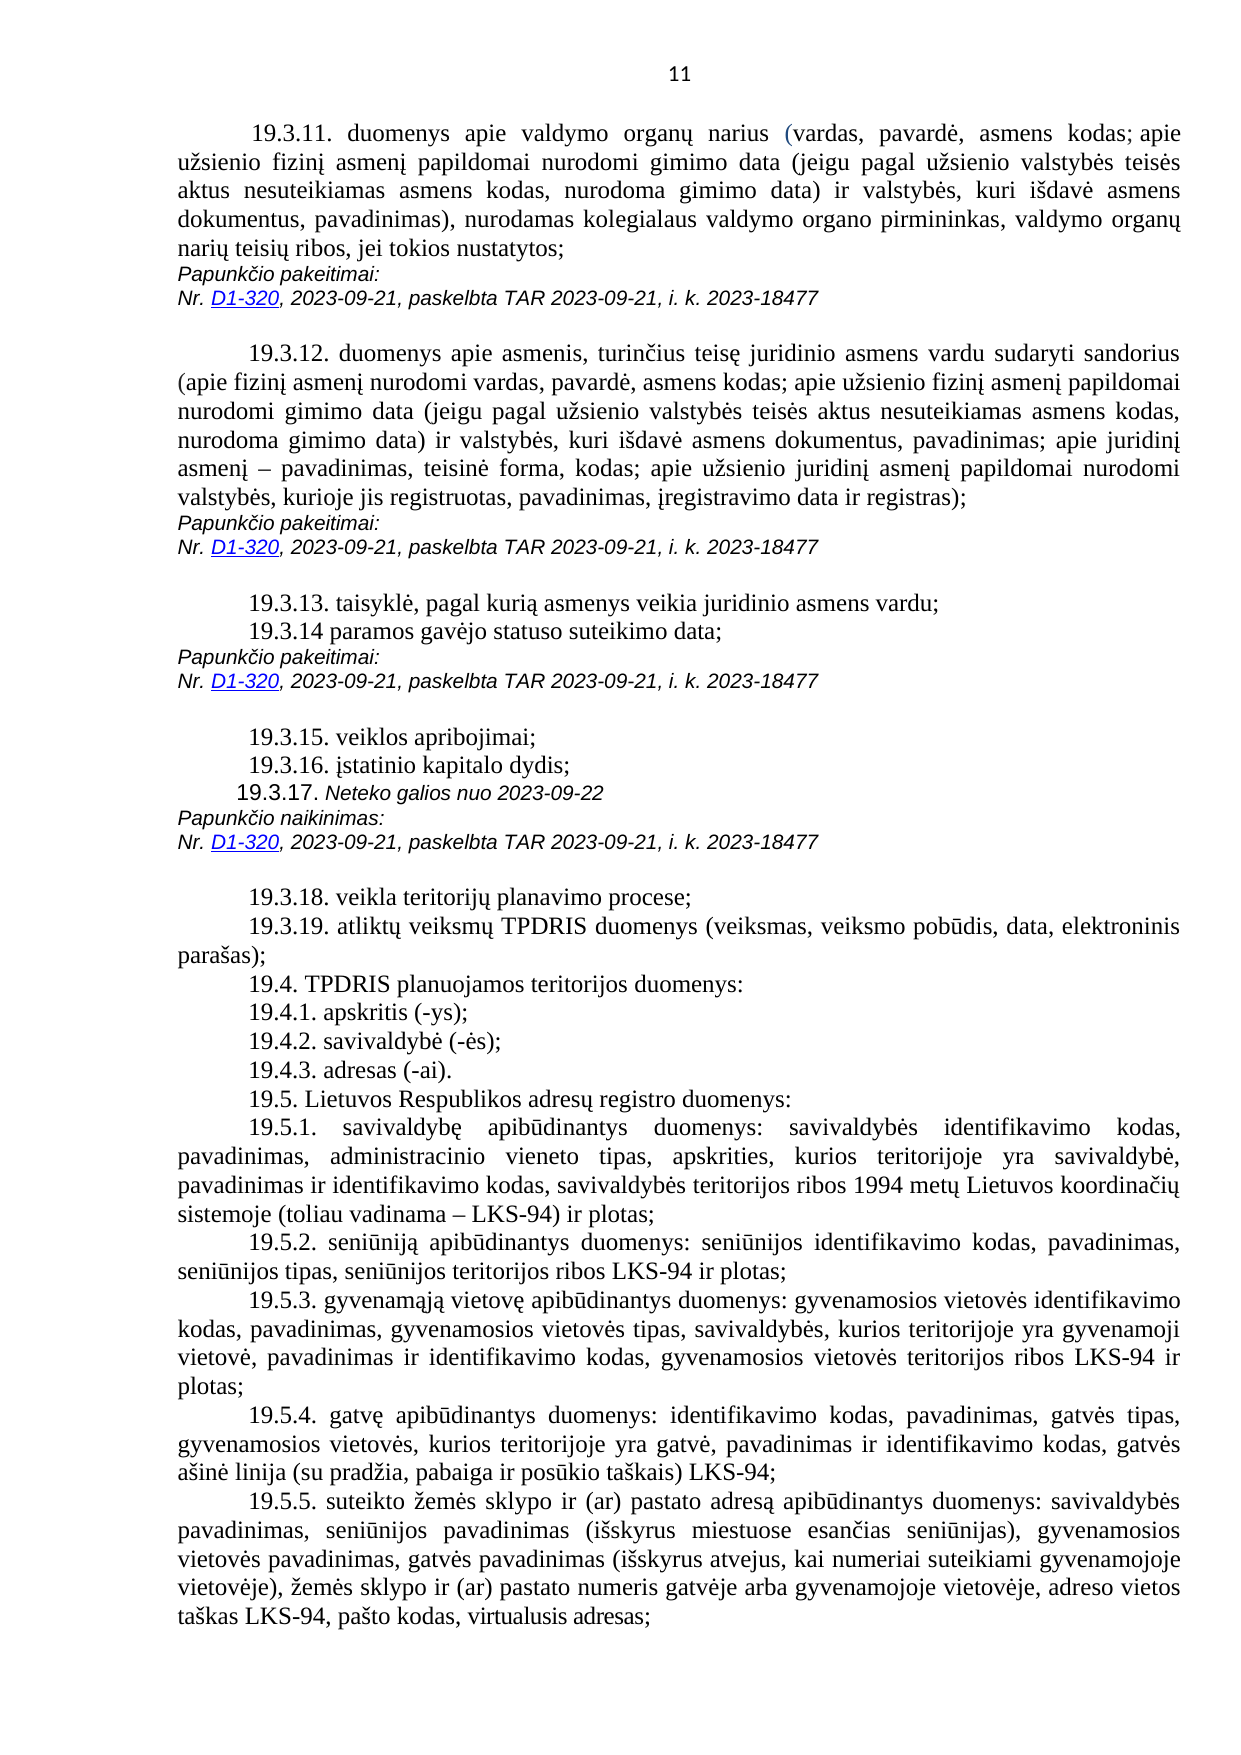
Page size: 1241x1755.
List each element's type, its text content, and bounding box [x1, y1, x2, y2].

text Nr. D1-320, 2023-09-21, paskelbta TAR 2023-09-21, i. k. 2023-18477 [177, 669, 1181, 693]
text 19.3.13. taisyklė, pagal kurią asmenys veikia juridinio asmens vardu; [177, 588, 1181, 616]
text 19.3.12. duomenys apie asmenis, turinčius teisę juridinio asmens vardu sudaryti sandorius (apie fizinį asmenį nurodomi vardas, pavardė, asmens kodas; apie užsienio fizinį asmenį papildomai nurodomi gimimo data (jeigu pagal užsienio valstybės teisės aktus nesuteikiamas asmens kodas, nurodoma gimimo data) ir valstybės, kuri išdavė asmens dokumentus, pavadinimas; apie juridinį asmenį – pavadinimas, teisinė forma, kodas; apie užsienio juridinį asmenį papildomai nurodomi valstybės, kurioje jis registruotas, pavadinimas, įregistravimo data ir registras); [177, 338, 1181, 511]
text 19.3.18. veikla teritorijų planavimo procese; [177, 882, 1181, 911]
text Papunkčio pakeitimai: [177, 511, 1181, 535]
text 19.3.16. įstatinio kapitalo dydis; [177, 751, 1181, 779]
text 19.5.2. seniūniją apibūdinantys duomenys: seniūnijos identifikavimo kodas, pavadinimas, seniūnijos tipas, seniūnijos teritorijos ribos LKS-94 ir plotas; [177, 1227, 1181, 1285]
text Nr. D1-320, 2023-09-21, paskelbta TAR 2023-09-21, i. k. 2023-18477 [177, 830, 1181, 854]
text 19.4. TPDRIS planuojamos teritorijos duomenys: [177, 969, 1181, 997]
text 19.4.1. apskritis (-ys); [177, 997, 1181, 1026]
text 19.5.4. gatvę apibūdinantys duomenys: identifikavimo kodas, pavadinimas, gatvės tipas, gyvenamosios vietovės, kurios teritorijoje yra gatvė, pavadinimas ir identifikavimo kodas, gatvės ašinė linija (su pradžia, pabaiga ir posūkio taškais) LKS-94; [177, 1400, 1181, 1486]
text 19.3.17. Neteko galios nuo 2023-09-22 [177, 779, 1181, 806]
text Nr. D1-320, 2023-09-21, paskelbta TAR 2023-09-21, i. k. 2023-18477 [177, 286, 1181, 310]
text 19.3.14 paramos gavėjo statuso suteikimo data; [177, 616, 1181, 645]
text 19.5.3. gyvenamąją vietovę apibūdinantys duomenys: gyvenamosios vietovės identifikavimo kodas, pavadinimas, gyvenamosios vietovės tipas, savivaldybės, kurios teritorijoje yra gyvenamoji vietovė, pavadinimas ir identifikavimo kodas, gyvenamosios vietovės teritorijos ribos LKS-94 ir plotas; [177, 1285, 1181, 1400]
text 19.4.3. adresas (-ai). [177, 1055, 1181, 1084]
text 19.3.19. atliktų veiksmų TPDRIS duomenys (veiksmas, veiksmo pobūdis, data, elektroninis parašas); [177, 911, 1181, 969]
text 19.3.11. duomenys apie valdymo organų narius (vardas, pavardė, asmens kodas; apie užsienio fizinį asmenį papildomai nurodomi gimimo data (jeigu pagal užsienio valstybės teisės aktus nesuteikiamas asmens kodas, nurodoma gimimo data) ir valstybės, kuri išdavė asmens dokumentus, pavadinimas), nurodamas kolegialaus valdymo organo pirmininkas, valdymo organų narių teisių ribos, jei tokios nustatytos; [177, 118, 1181, 262]
text 19.3.15. veiklos apribojimai; [177, 722, 1181, 751]
text Papunkčio pakeitimai: [177, 262, 1181, 286]
text 19.5.5. suteikto žemės sklypo ir (ar) pastato adresą apibūdinantys duomenys: savivaldybės pavadinimas, seniūnijos pavadinimas (išskyrus miestuose esančias seniūnijas), gyvenamosios vietovės pavadinimas, gatvės pavadinimas (išskyrus atvejus, kai numeriai suteikiami gyvenamojoje vietovėje), žemės sklypo ir (ar) pastato numeris gatvėje arba gyvenamojoje vietovėje, adreso vietos taškas LKS-94, pašto kodas, virtualusis adresas; [177, 1486, 1181, 1630]
text 19.4.2. savivaldybė (-ės); [177, 1026, 1181, 1055]
text 19.5. Lietuvos Respublikos adresų registro duomenys: [177, 1084, 1181, 1112]
text Papunkčio pakeitimai: [177, 645, 1181, 669]
text Papunkčio naikinimas: [177, 806, 1181, 830]
text 19.5.1. savivaldybę apibūdinantys duomenys: savivaldybės identifikavimo kodas, pavadinimas, administracinio vieneto tipas, apskrities, kurios teritorijoje yra savivaldybė, pavadinimas ir identifikavimo kodas, savivaldybės teritorijos ribos 1994 metų Lietuvos koordinačių sistemoje (toliau vadinama – LKS-94) ir plotas; [177, 1112, 1181, 1227]
text Nr. D1-320, 2023-09-21, paskelbta TAR 2023-09-21, i. k. 2023-18477 [177, 535, 1181, 559]
